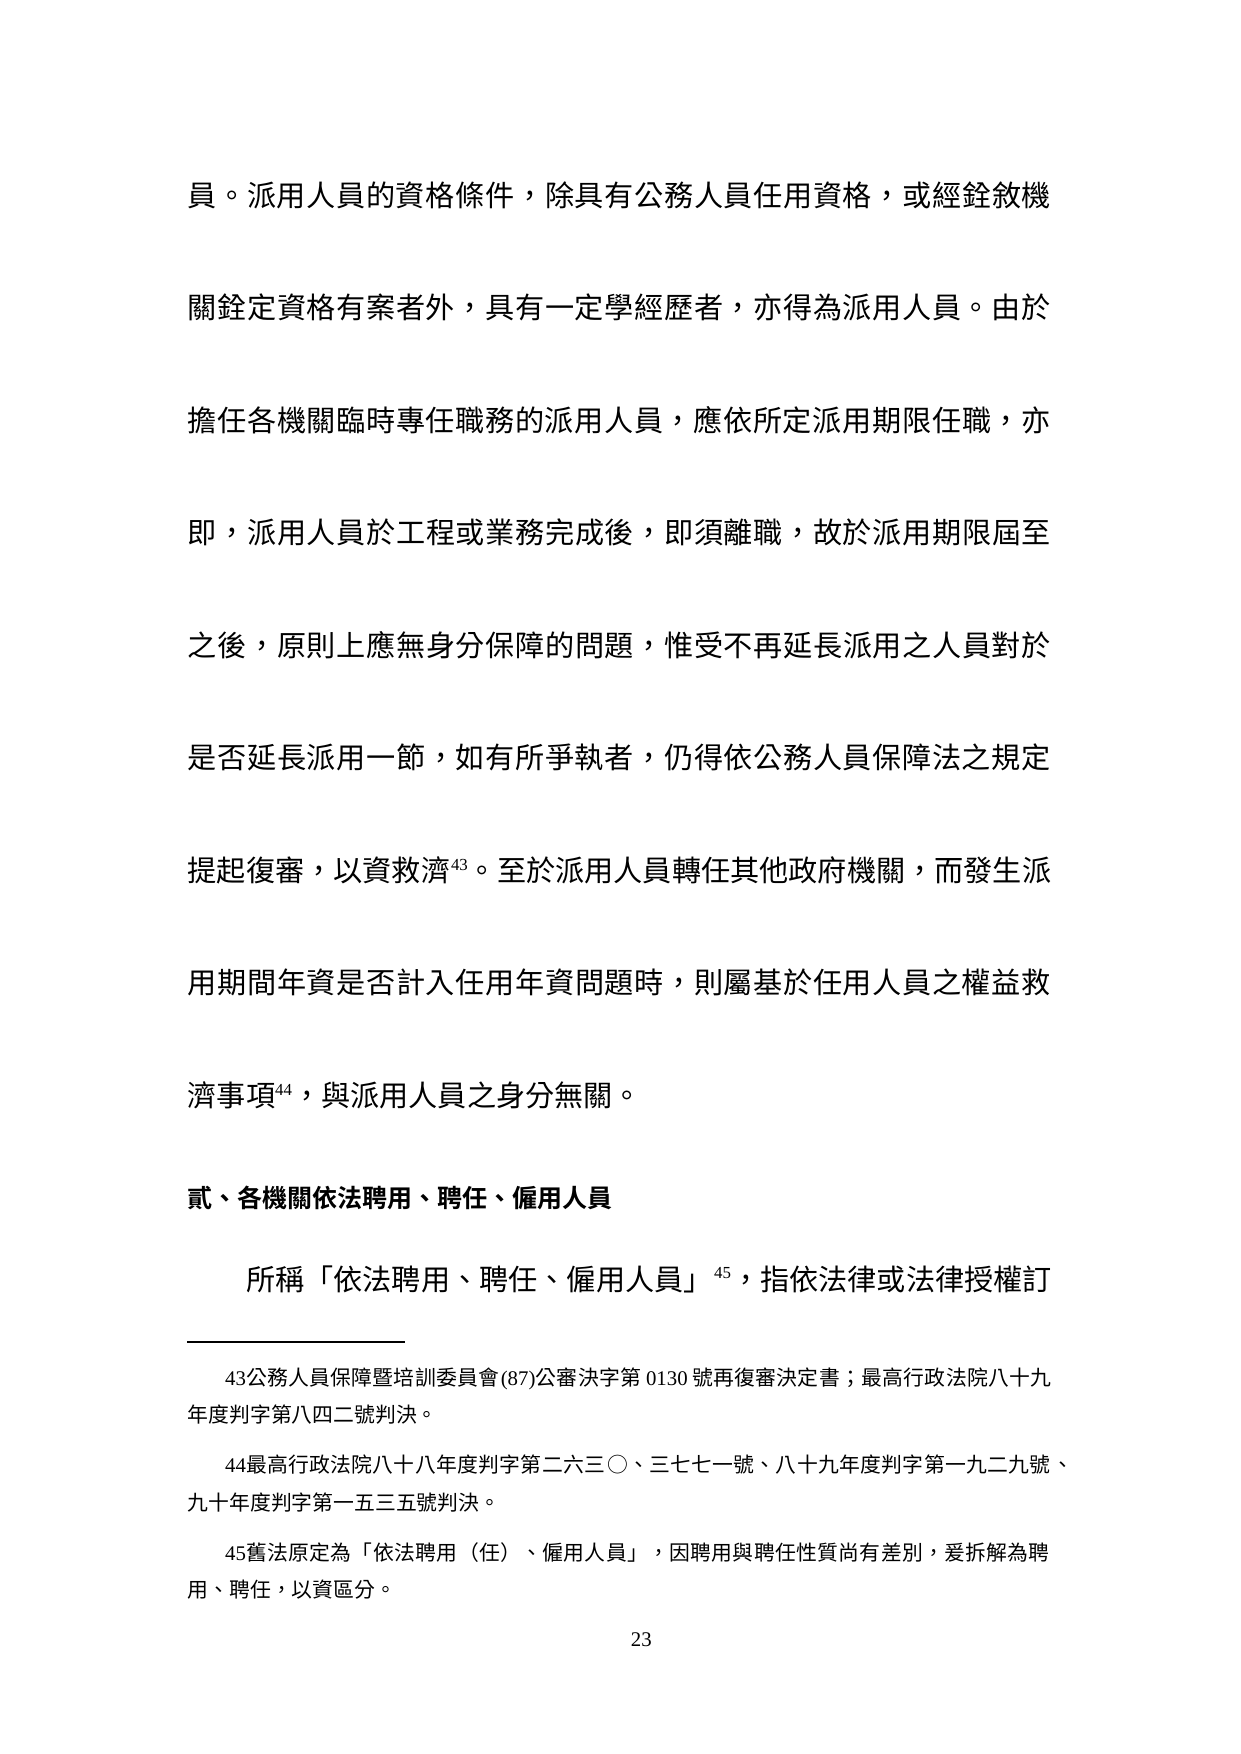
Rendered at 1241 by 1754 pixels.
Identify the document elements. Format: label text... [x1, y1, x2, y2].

text 所稱「依法聘用、聘任、僱用人員」，指依法律或法律授權訂定之行政命令所聘用、聘任或僱用之人員。例如依聘用人員聘用條例所聘用之人員，或依廢止前「雇員管理規則」所進用，而現依「現職雇員管理要點」繼續管理之人員等是。 [187, 1234, 1053, 1309]
text 員。派用人員的資格條件，除具有公務人員任用資格，或經銓敘機關銓定資格有案者外，具有一定學經歷者，亦得為派用人員。由於擔任各機關臨時專任職務的派用人員，應依所定派用期限任職，亦即，派用人員於工程或業務完成後，即須離職，故於派用期限屆至之後，原則上應無身分保障的問題，惟受不再延長派用之人員對於是否延長派用一節，如有所爭執者，仍得依公務人員保障法之規定提起復審，以資救濟。至於派用人員轉任其他政府機關，而發生派用期間年資是否計入任用年資問題時，則屬基於任用人員之權益救濟事項，與派用人員之身分無關。 [187, 150, 1053, 1125]
text 舊法原定為「依法聘用（任）、僱用人員」，因聘用與聘任性質尚有差別，爰拆解為聘用、聘任，以資區分。 [187, 1529, 1053, 1604]
text 公務人員保障暨培訓委員會(87)公審決字第0130號再復審決定書；最高行政法院八十九年度判字第八四二號判決。 [187, 1354, 1053, 1429]
subtitle 貳、各機關依法聘用、聘任、僱用人員 [187, 1171, 1053, 1209]
text 最高行政法院八十八年度判字第二六三○、三七七一號、八十九年度判字第一九二九號、九十年度判字第一五三五號判決。 [187, 1441, 1053, 1516]
